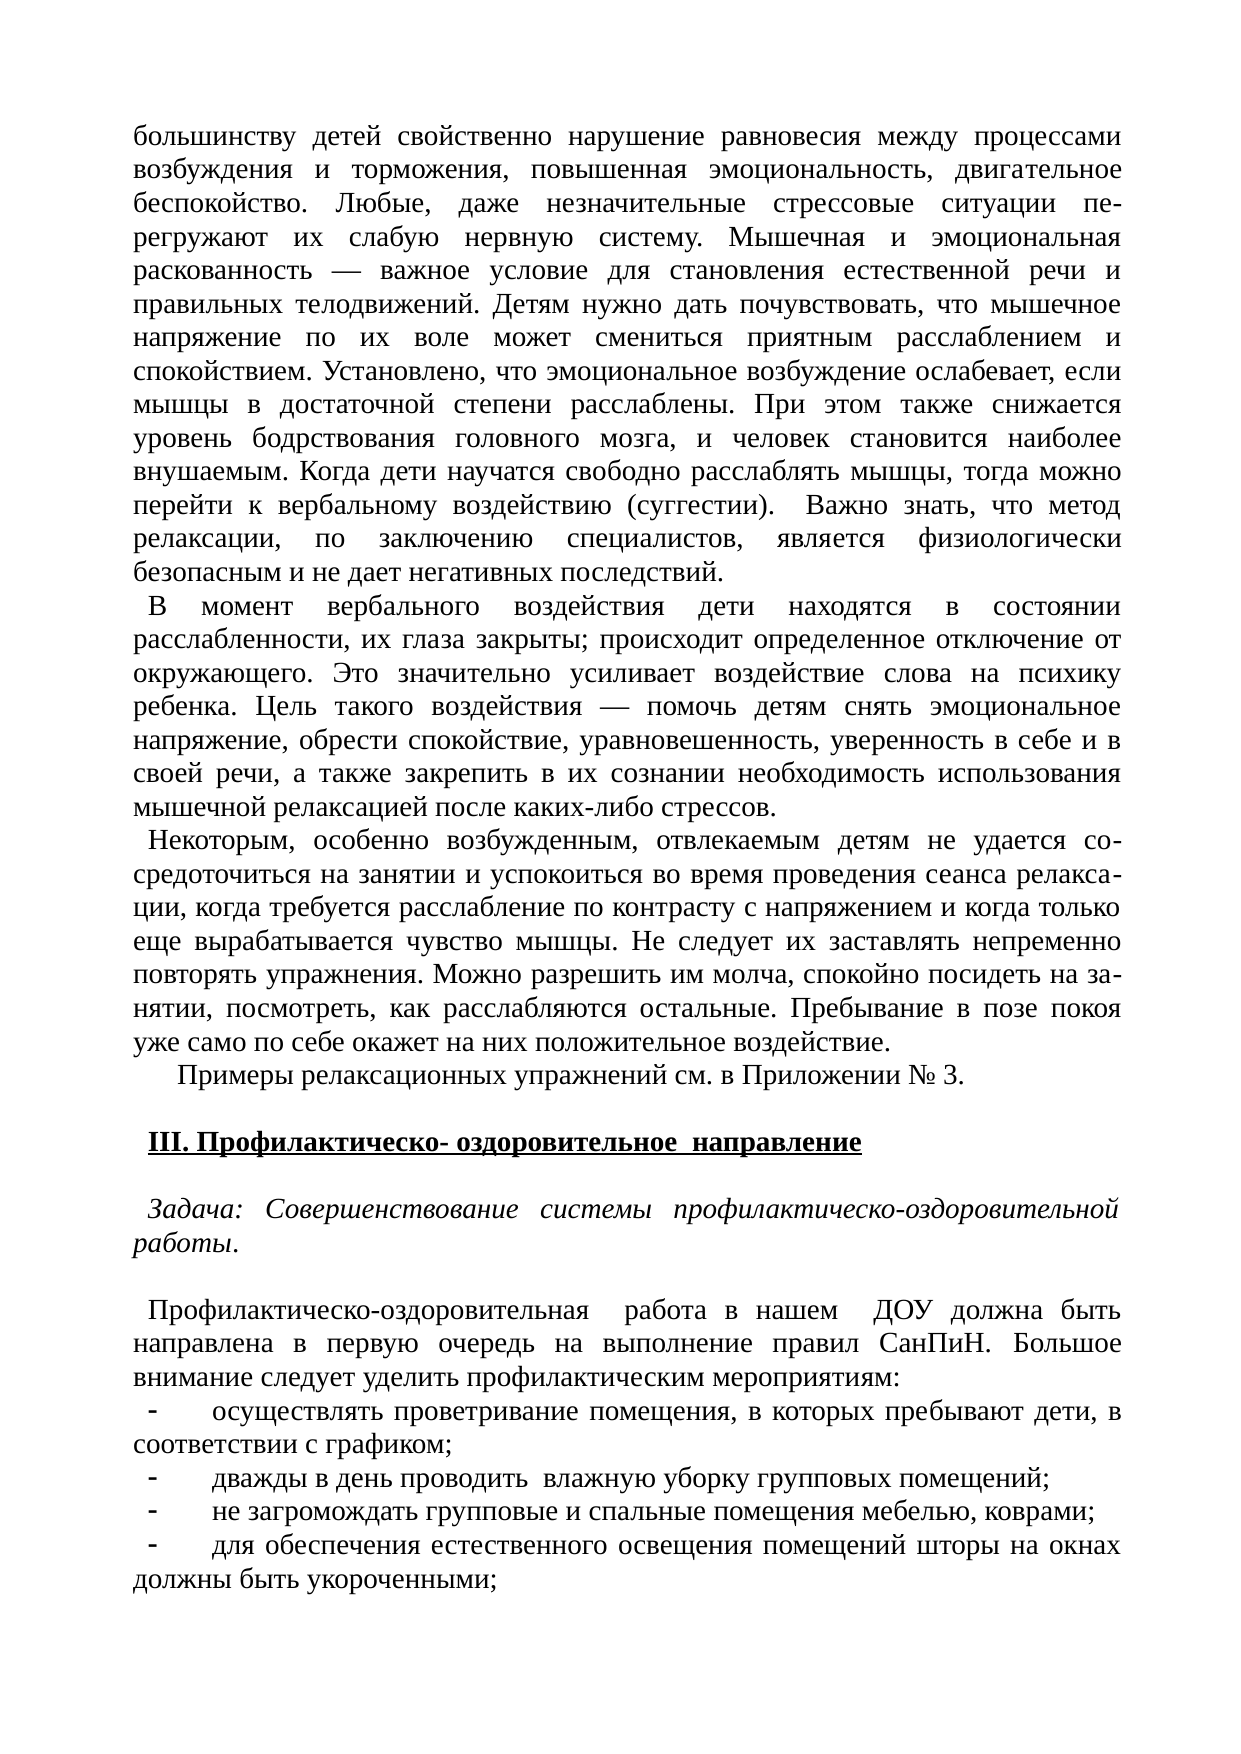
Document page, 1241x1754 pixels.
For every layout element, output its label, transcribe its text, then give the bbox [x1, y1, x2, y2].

list осуществлять проветривание помещения, в которых пре­бывают дети, в соответствии с графиком; [133, 1393, 1122, 1460]
text Примеры релаксационных упражнений см. в Приложении № 3. [133, 1057, 1122, 1091]
text Некоторым, особенно возбужденным, отвлекаемым детям не удается со­средоточиться на занятии и успокоиться во время проведения сеанса релакса­ции, когда требуется расслабление по контрасту с напряжением и когда только еще вырабатывается чувство мышцы. Не следует их заставлять непременно повторять упражнения. Можно разрешить им молча, спокойно посидеть на за­нятии, посмотреть, как расслабляются остальные. Пребывание в позе покоя уже само по себе окажет на них положительное воздействие. [133, 822, 1122, 1057]
list не загромождать групповые и спальные помещения мебелью, коврами; [133, 1493, 1122, 1527]
text В момент вербального воздействия дети находятся в состоянии расслабленности, их гла­за закрыты; происходит определенное отключение от окружающего. Это значи­тельно усиливает воздействие слова на психику ребенка. Цель такого воздействия — помочь детям снять эмоциональное напряжение, обрести спокойствие, уравновешенность, уверенность в себе и в своей речи, а также закрепить в их сознании необходимость использования мышечной релаксацией после каких-либо стрессов. [133, 588, 1122, 822]
list дважды в день проводить влажную уборку групповых помещений; [133, 1460, 1122, 1493]
text III. Профилактическо- оздоровительное направление [133, 1124, 1122, 1158]
text большинству детей свойственно нарушение равновесия между процессами возбуждения и торможения, повышенная эмоциональность, двига­тельное беспокойство. Любые, даже незначительные стрессовые ситуации пе­регружают их слабую нервную систему. Мышечная и эмоциональная раскован­ность — важное условие для становления естественной речи и правильных те­лодвижений. Детям нужно дать почувствовать, что мышечное напряжение по их воле может смениться приятным расслаблением и спокойствием. Установлено, что эмоциональное возбуждение ослабевает, если мышцы в достаточной степени расслаблены. При этом также снижается уровень бодрствования головно­го мозга, и человек становится наиболее внушаемым. Когда дети научатся сво­бодно расслаблять мышцы, тогда можно перейти к вербальному воздействию (суггестии). Важно знать, что метод релаксации, по заключению специалистов, явля­ется физиологически безопасным и не дает негативных последствий. [133, 118, 1122, 588]
text Профилактическо-оздоровительная работа в нашем ДОУ должна быть направлена в первую очередь на выполнение правил СанПиН. Большое внимание следует уделить профилактическим мероприяти­ям: [133, 1292, 1122, 1393]
text Задача: Совершенствование системы профилактическо-оздоровительной работы. [133, 1191, 1122, 1258]
list для обеспечения естественного освещения помещений шторы на окнах должны быть укороченными; [133, 1527, 1122, 1594]
